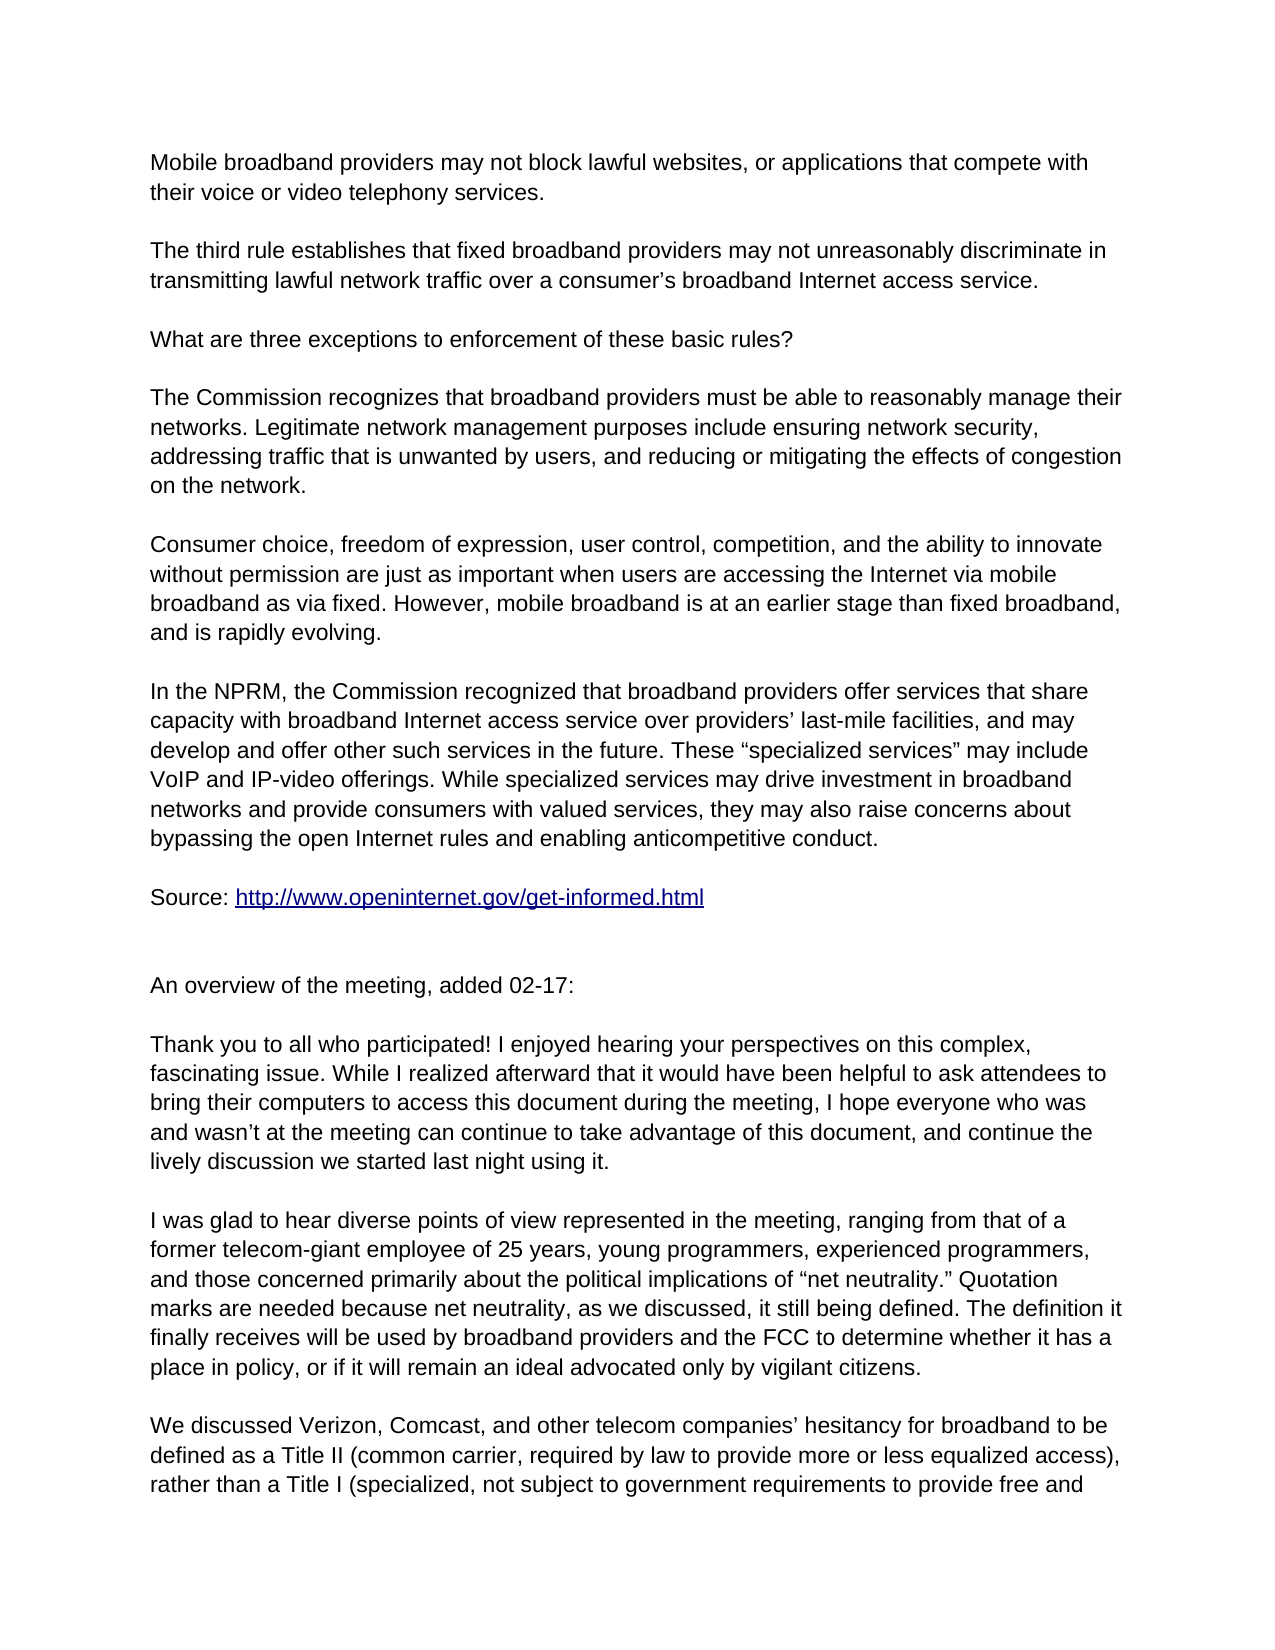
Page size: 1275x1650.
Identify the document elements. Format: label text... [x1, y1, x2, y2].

text The Commission recognizes that broadband providers must be able to reasonably manage their networks. Legitimate network management purposes include ensuring network security, addressing traffic that is unwanted by users, and reducing or mitigating the effects of congestion on the network. [150, 385, 1125, 499]
text Thank you to all who participated! I enjoyed hearing your perspectives on this complex, fascinating issue. While I realized afterward that it would have been helpful to ask attendees to bring their computers to access this document during the meeting, I hope everyone who was and wasn’t at the meeting can continue to take advantage of this document, and continue the lively discussion we started last night using it. [150, 1031, 1125, 1174]
text The third rule establishes that fixed broadband providers may not unreasonably discriminate in transmitting lawful network traffic over a consumer’s broadband Internet access service. [150, 238, 1125, 293]
text Source: http://www.openinternet.gov/get-informed.html [150, 884, 1125, 910]
text Consumer choice, freedom of expression, user control, competition, and the ability to innovate without permission are just as important when users are accessing the Internet via mobile broadband as via fixed. However, mobile broadband is at an earlier stage than fixed broadband, and is rapidly evolving. [150, 532, 1125, 646]
text In the NPRM, the Commission recognized that broadband providers offer services that share capacity with broadband Internet access service over providers’ last-mile facilities, and may develop and offer other such services in the future. These “specialized services” may include VoIP and IP-video offerings. While specialized services may drive investment in broadband networks and provide consumers with valued services, they may also raise concerns about bypassing the open Internet rules and enabling anticompetitive conduct. [150, 679, 1125, 851]
text Mobile broadband providers may not block lawful websites, or applications that compete with their voice or video telephony services. [150, 150, 1125, 205]
text An overview of the meeting, added 02-17: [150, 972, 1125, 998]
text I was glad to hear diverse points of view represented in the meeting, ranging from that of a former telecom-giant employee of 25 years, young programmers, experienced programmers, and those concerned primarily about the political implications of “net neutrality.” Quotation marks are needed because net neutrality, as we discussed, it still being defined. The definition it finally receives will be used by broadband providers and the FCC to determine whether it has a place in policy, or if it will remain an ideal advocated only by vigilant citizens. [150, 1207, 1125, 1380]
text What are three exceptions to enforcement of these basic rules? [150, 326, 1125, 352]
text We discussed Verizon, Comcast, and other telecom companies’ hesitancy for broadband to be defined as a Title II (common carrier, required by law to provide more or less equalized access), rather than a Title I (specialized, not subject to government requirements to provide free and [150, 1413, 1125, 1497]
